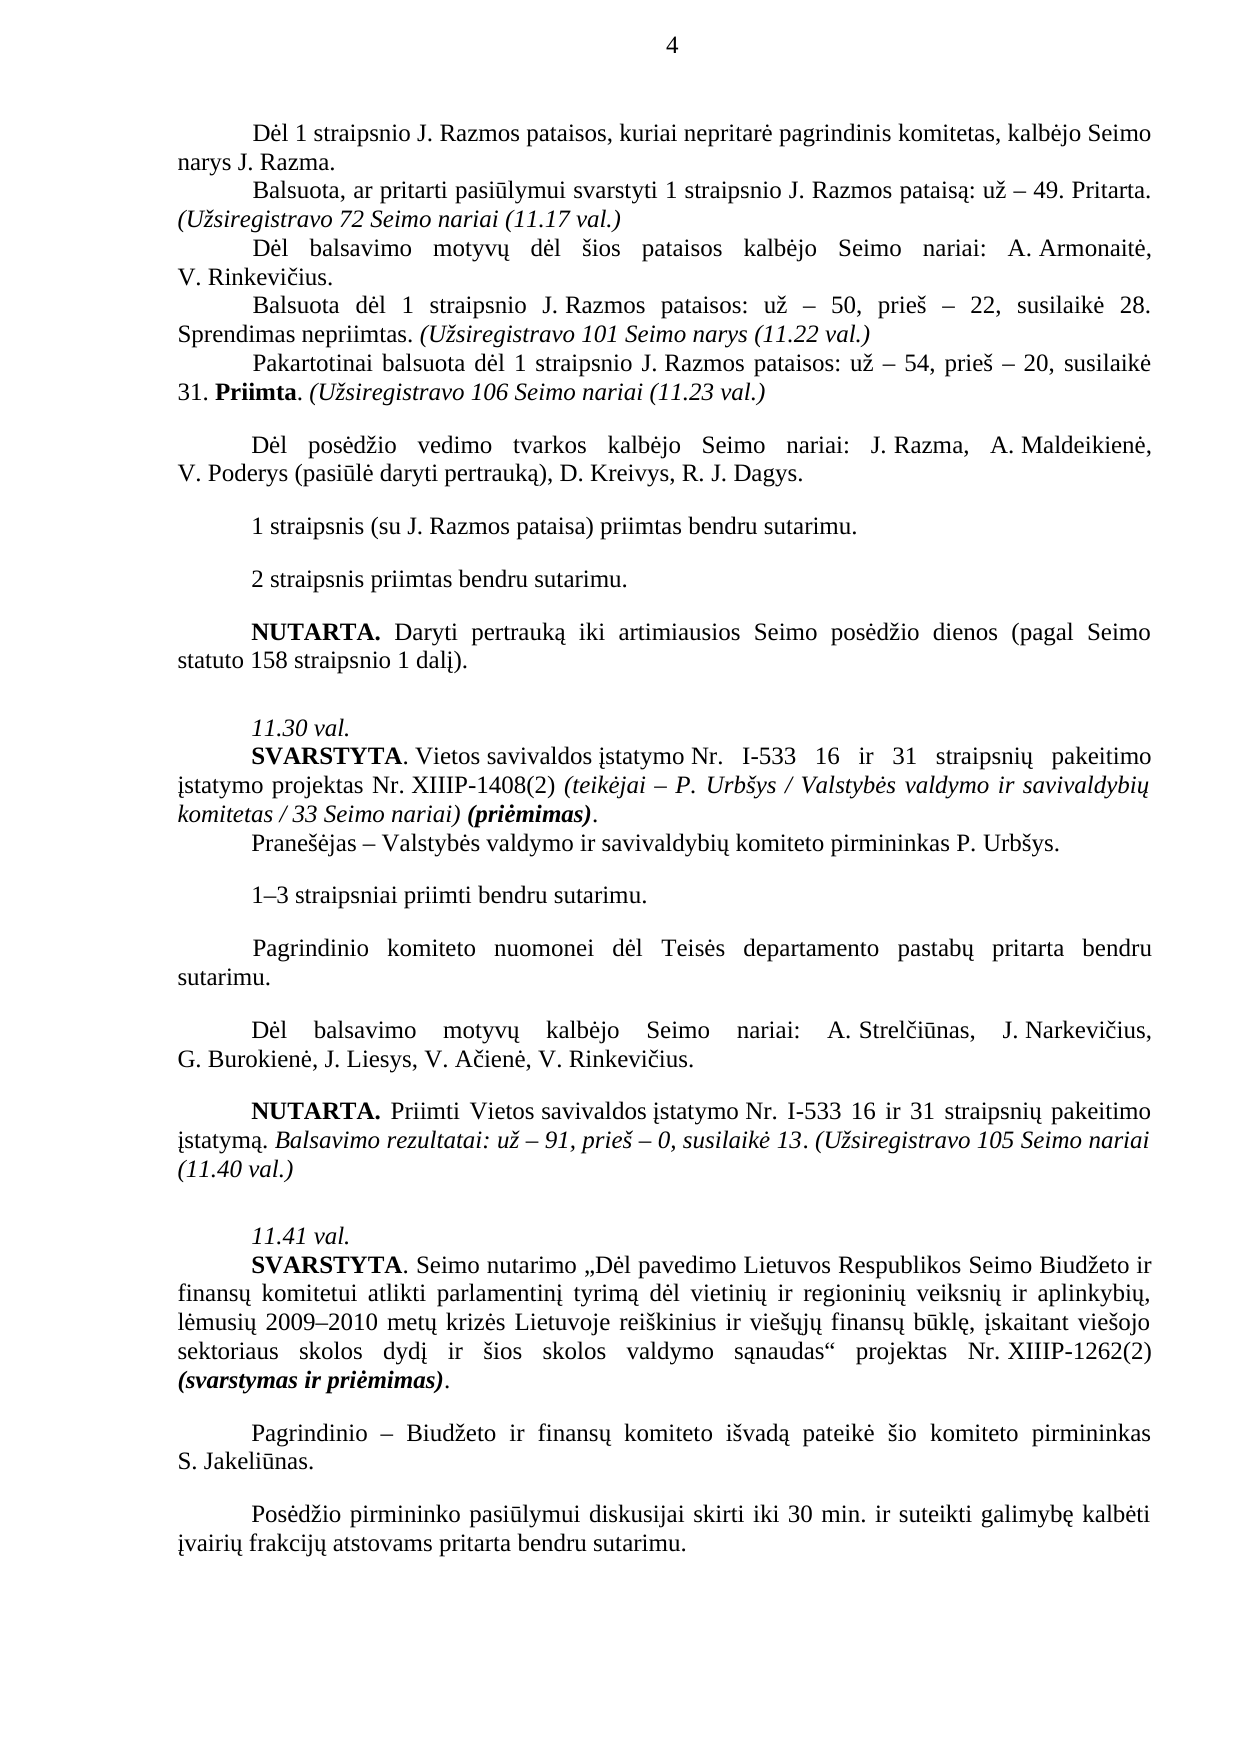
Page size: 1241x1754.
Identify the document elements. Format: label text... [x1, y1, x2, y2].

text SVARSTYTA. Seimo nutarimo „Dėl pavedimo Lietuvos Respublikos Seimo Biudžeto ir finansų komitetui atlikti parlamentinį tyrimą dėl vietinių ir regioninių veiksnių ir aplinkybių, lėmusių 2009–2010 metų krizės Lietuvoje reiškinius ir viešųjų finansų būklę, įskaitant viešojo sektoriaus skolos dydį ir šios skolos valdymo sąnaudas“ projektas Nr. XIIIP-1262(2) (svarstymas ir priėmimas). [177, 1250, 1152, 1393]
text Pakartotinai balsuota dėl 1 straipsnio J. Razmos pataisos: už – 54, prieš – 20, susilaikė 31. Priimta. (Užsiregistravo 106 Seimo nariai (11.23 val.) [177, 348, 1152, 406]
text Pagrindinio – Biudžeto ir finansų komiteto išvadą pateikė šio komiteto pirmininkas S. Jakeliūnas. [177, 1418, 1152, 1475]
text Posėdžio pirmininko pasiūlymui diskusijai skirti iki 30 min. ir suteikti galimybę kalbėti įvairių frakcijų atstovams pritarta bendru sutarimu. [177, 1499, 1152, 1557]
text 1 straipsnis (su J. Razmos pataisa) priimtas bendru sutarimu. [177, 511, 1152, 540]
text SVARSTYTA. Vietos savivaldos įstatymo Nr. I-533 16 ir 31 straipsnių pakeitimo įstatymo projektas Nr. XIIIP-1408(2) (teikėjai – P. Urbšys / Valstybės valdymo ir savivaldybių komitetas / 33 Seimo nariai) (priėmimas). [177, 741, 1152, 828]
text NUTARTA. Daryti pertrauką iki artimiausios Seimo posėdžio dienos (pagal Seimo statuto 158 straipsnio 1 dalį). [177, 617, 1152, 674]
text Dėl balsavimo motyvų dėl šios pataisos kalbėjo Seimo nariai: A. Armonaitė, V. Rinkevičius. [177, 233, 1152, 291]
text 11.30 val. [177, 713, 1152, 741]
text 1–3 straipsniai priimti bendru sutarimu. [177, 881, 1152, 909]
text Dėl posėdžio vedimo tvarkos kalbėjo Seimo nariai: J. Razma, A. Maldeikienė, V. Poderys (pasiūlė daryti pertrauką), D. Kreivys, R. J. Dagys. [177, 430, 1152, 487]
text Dėl 1 straipsnio J. Razmos pataisos, kuriai nepritarė pagrindinis komitetas, kalbėjo Seimo narys J. Razma. [177, 118, 1152, 176]
text NUTARTA. Priimti Vietos savivaldos įstatymo Nr. I-533 16 ir 31 straipsnių pakeitimo įstatymą. Balsavimo rezultatai: už – 91, prieš – 0, susilaikė 13. (Užsiregistravo 105 Seimo nariai (11.40 val.) [177, 1096, 1152, 1183]
text Balsuota dėl 1 straipsnio J. Razmos pataisos: už – 50, prieš – 22, susilaikė 28. Sprendimas nepriimtas. (Užsiregistravo 101 Seimo narys (11.22 val.) [177, 291, 1152, 348]
text Pagrindinio komiteto nuomonei dėl Teisės departamento pastabų pritarta bendru sutarimu. [177, 933, 1152, 991]
text Dėl balsavimo motyvų kalbėjo Seimo nariai: A. Strelčiūnas, J. Narkevičius, G. Burokienė, J. Liesys, V. Ačienė, V. Rinkevičius. [177, 1015, 1152, 1072]
text 2 straipsnis priimtas bendru sutarimu. [177, 564, 1152, 593]
text Pranešėjas – Valstybės valdymo ir savivaldybių komiteto pirmininkas P. Urbšys. [177, 828, 1152, 856]
text Balsuota, ar pritarti pasiūlymui svarstyti 1 straipsnio J. Razmos pataisą: už – 49. Pritarta. (Užsiregistravo 72 Seimo nariai (11.17 val.) [177, 176, 1152, 233]
text 11.41 val. [177, 1221, 1152, 1250]
